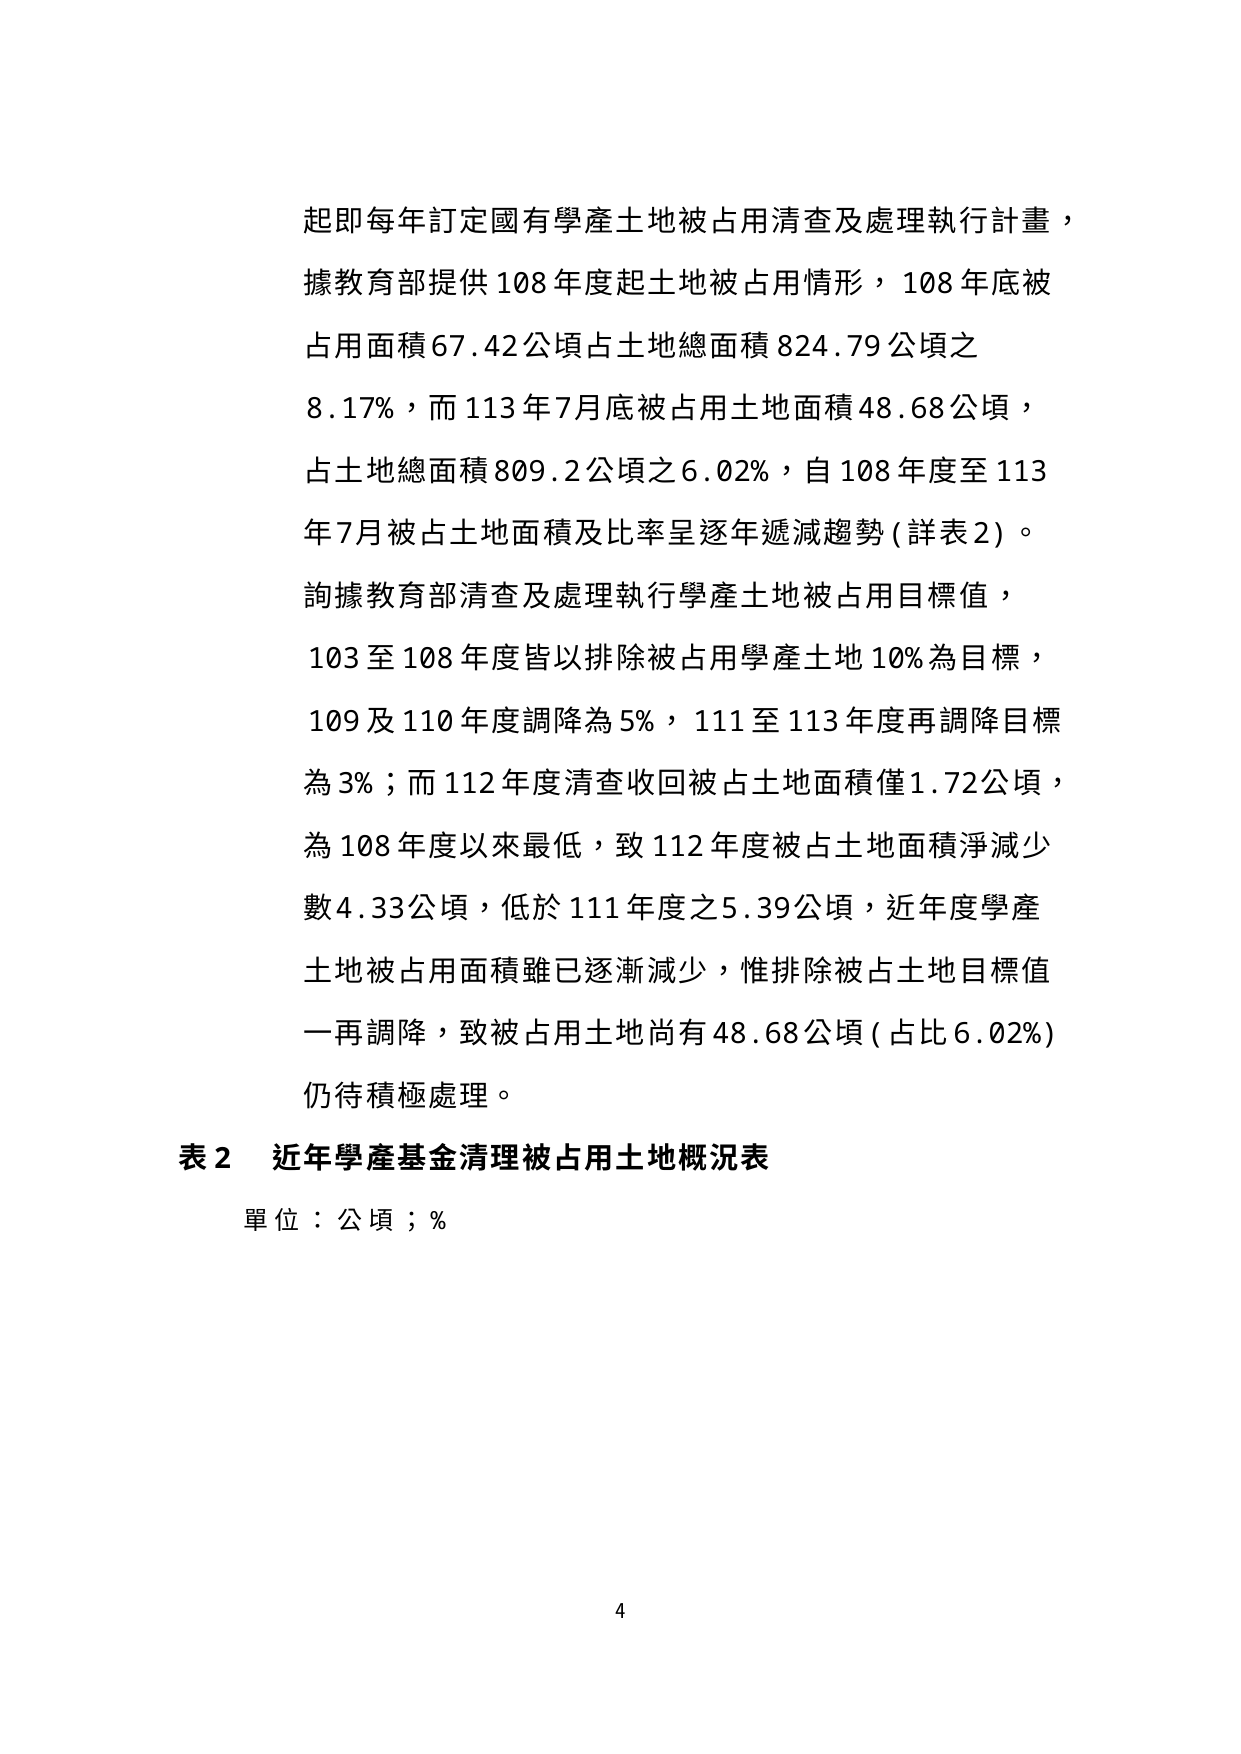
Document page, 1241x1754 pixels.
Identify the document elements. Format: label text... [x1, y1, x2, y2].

text 表2 近年學產基金清理被占用土地概況表 單位：公頃；% [163, 1115, 1078, 1240]
text 1.土地被占用面積雖有減少，惟排除被占用土地目標一再調降，致排除占用淨減少數降低：學產基金自101年度起即每年訂定國有學產土地被占用清查及處理執行計畫，據教育部提供108年度起土地被占用情形，108年底被占用面積67.42公頃占土地總面積824.79公頃之8.17%，而113年7月底被占用土地面積48.68公頃，占土地總面積809.2公頃之6.02%，自108年度至113年7月被占土地面積及比率呈逐年遞減趨勢(詳表2)。詢據教育部清查及處理執行學產土地被占用目標值，103至108年度皆以排除被占用學產土地10%為目標，109及110年度調降為5%，111至113年度再調降目標為3%；而112年度清查收回被占土地面積僅1.72公頃，為108年度以來最低，致112年度被占土地面積淨減少數4.33公頃，低於111年度之5.39公頃，近年度學產土地被占用面積雖已逐漸減少，惟排除被占土地目標值一再調降，致被占用土地尚有48.68公頃(占比6.02%)仍待積極處理。 [266, 177, 1063, 1115]
